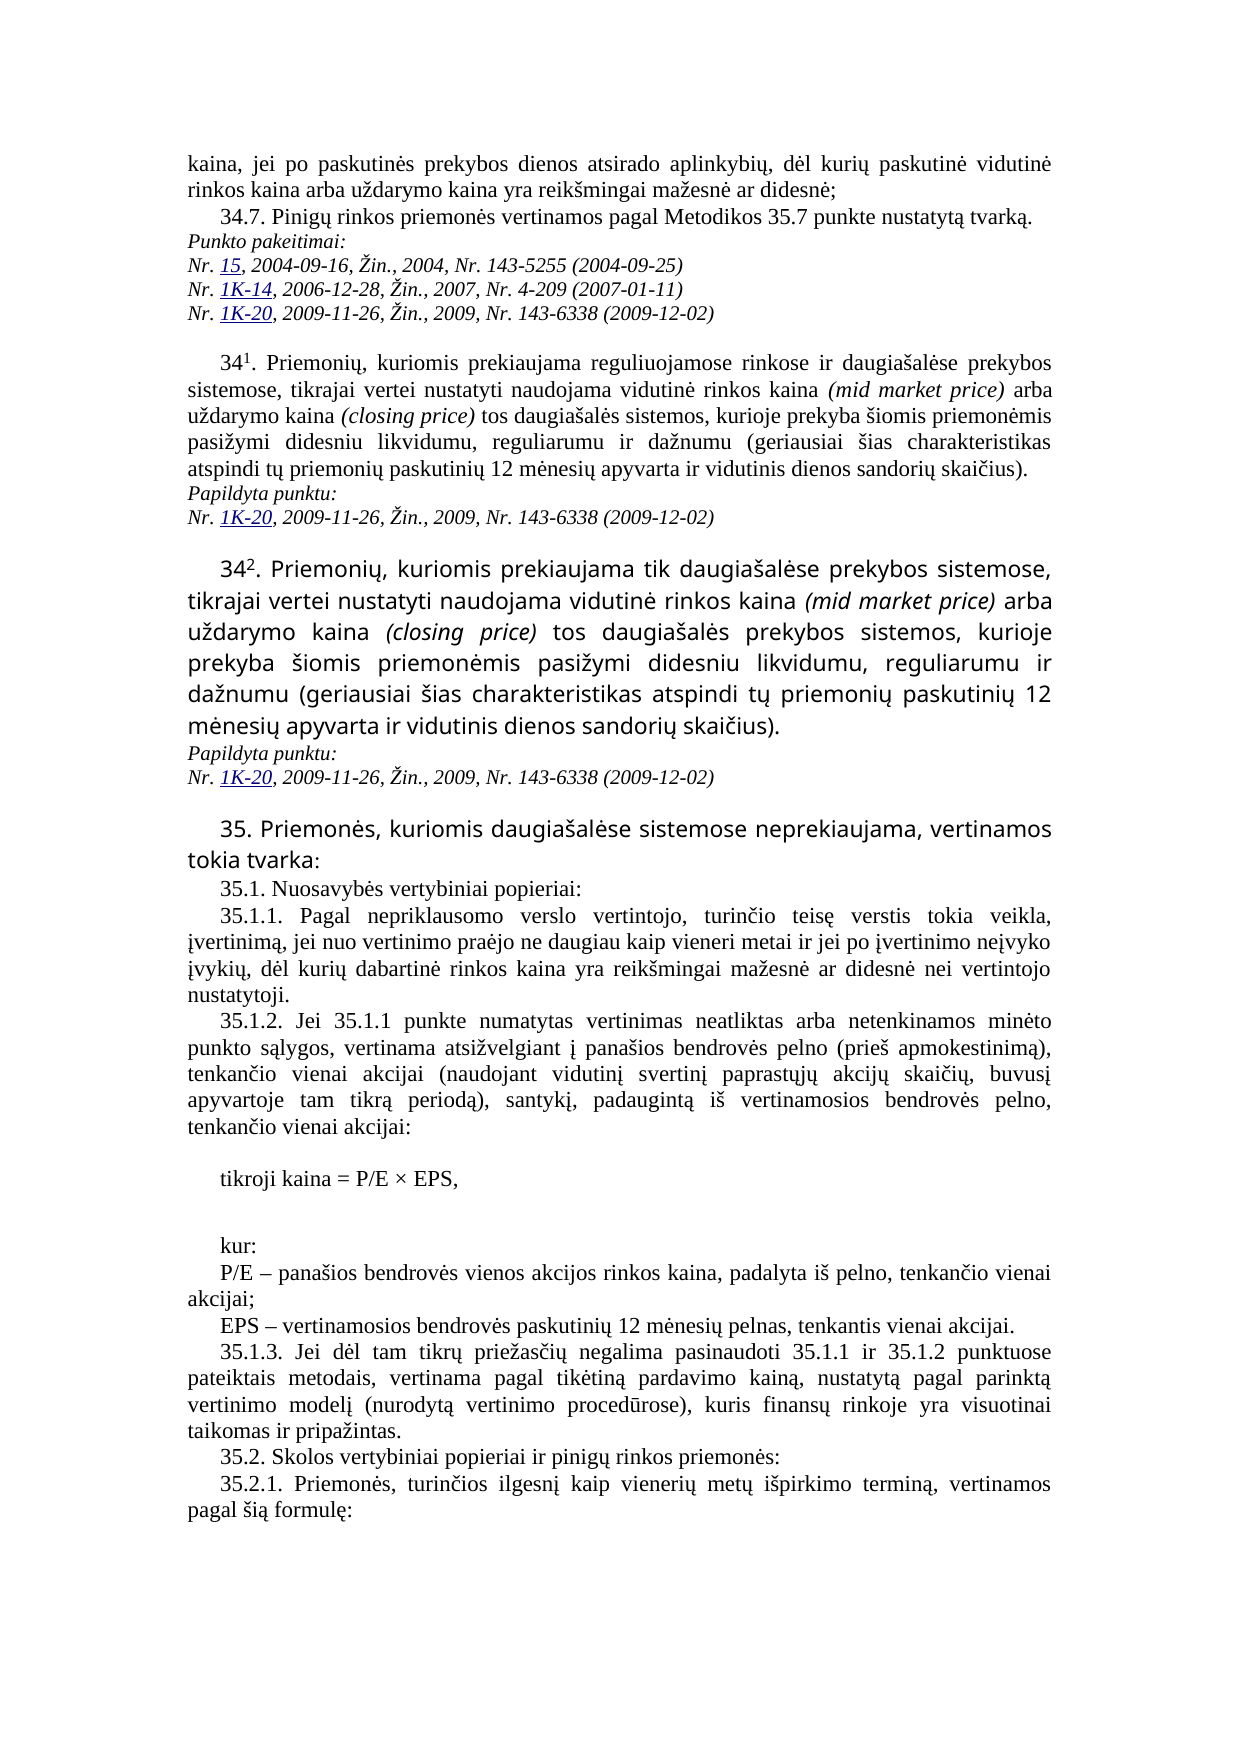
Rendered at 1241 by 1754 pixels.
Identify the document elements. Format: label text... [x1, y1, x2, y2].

text 35.2.1. Priemonės, turinčios ilgesnį kaip vienerių metų išpirkimo terminą, vertinamos pagal šią formulę: [187, 1470, 1053, 1522]
text Nr. 1K-20, 2009-11-26, Žin., 2009, Nr. 143-6338 (2009-12-02) [187, 765, 1053, 789]
text Nr. 1K-14, 2006-12-28, Žin., 2007, Nr. 4-209 (2007-01-11) [187, 277, 1053, 301]
text kur: [187, 1233, 1053, 1259]
text 342. Priemonių, kuriomis prekiaujama tik daugiašalėse prekybos sistemose, tikrajai vertei nustatyti naudojama vidutinė rinkos kaina (mid market price) arba uždarymo kaina (closing price) tos daugiašalės prekybos sistemos, kurioje prekyba šiomis priemonėmis pasižymi didesniu likvidumu, reguliarumu ir dažnumu (geriausiai šias charakteristikas atspindi tų priemonių paskutinių 12 mėnesių apyvarta ir vidutinis dienos sandorių skaičius). [187, 553, 1053, 741]
text EPS – vertinamosios bendrovės paskutinių 12 mėnesių pelnas, tenkantis vienai akcijai. [187, 1312, 1053, 1338]
text Punkto pakeitimai: [187, 229, 1053, 253]
text 35.2. Skolos vertybiniai popieriai ir pinigų rinkos priemonės: [187, 1443, 1053, 1470]
text kaina, jei po paskutinės prekybos dienos atsirado aplinkybių, dėl kurių paskutinė vidutinė rinkos kaina arba uždarymo kaina yra reikšmingai mažesnė ar didesnė; [187, 150, 1053, 203]
text tikroji kaina = P/E × EPS, [187, 1165, 1053, 1206]
text 35.1.1. Pagal nepriklausomo verslo vertintojo, turinčio teisę verstis tokia veikla, įvertinimą, jei nuo vertinimo praėjo ne daugiau kaip vieneri metai ir jei po įvertinimo neįvyko įvykių, dėl kurių dabartinė rinkos kaina yra reikšmingai mažesnė ar didesnė nei vertintojo nustatytoji. [187, 902, 1053, 1007]
text Nr. 1K-20, 2009-11-26, Žin., 2009, Nr. 143-6338 (2009-12-02) [187, 505, 1053, 529]
text Papildyta punktu: [187, 481, 1053, 505]
text 35.1. Nuosavybės vertybiniai popieriai: [187, 876, 1053, 902]
text 34.7. Pinigų rinkos priemonės vertinamos pagal Metodikos 35.7 punkte nustatytą tvarką. [187, 203, 1053, 229]
text 35. Priemonės, kuriomis daugiašalėse sistemose neprekiaujama, vertinamos tokia tvarka: [187, 813, 1053, 876]
text 35.1.3. Jei dėl tam tikrų priežasčių negalima pasinaudoti 35.1.1 ir 35.1.2 punktuose pateiktais metodais, vertinama pagal tikėtiną pardavimo kainą, nustatytą pagal parinktą vertinimo modelį (nurodytą vertinimo procedūrose), kuris finansų rinkoje yra visuotinai taikomas ir pripažintas. [187, 1338, 1053, 1443]
text Nr. 1K-20, 2009-11-26, Žin., 2009, Nr. 143-6338 (2009-12-02) [187, 301, 1053, 325]
text P/E – panašios bendrovės vienos akcijos rinkos kaina, padalyta iš pelno, tenkančio vienai akcijai; [187, 1259, 1053, 1312]
text 341. Priemonių, kuriomis prekiaujama reguliuojamose rinkose ir daugiašalėse prekybos sistemose, tikrajai vertei nustatyti naudojama vidutinė rinkos kaina (mid market price) arba uždarymo kaina (closing price) tos daugiašalės sistemos, kurioje prekyba šiomis priemonėmis pasižymi didesniu likvidumu, reguliarumu ir dažnumu (geriausiai šias charakteristikas atspindi tų priemonių paskutinių 12 mėnesių apyvarta ir vidutinis dienos sandorių skaičius). [187, 349, 1053, 481]
text Papildyta punktu: [187, 741, 1053, 765]
text 35.1.2. Jei 35.1.1 punkte numatytas vertinimas neatliktas arba netenkinamos minėto punkto sąlygos, vertinama atsižvelgiant į panašios bendrovės pelno (prieš apmokestinimą), tenkančio vienai akcijai (naudojant vidutinį svertinį paprastųjų akcijų skaičių, buvusį apyvartoje tam tikrą periodą), santykį, padaugintą iš vertinamosios bendrovės pelno, tenkančio vienai akcijai: [187, 1007, 1053, 1139]
text Nr. 15, 2004-09-16, Žin., 2004, Nr. 143-5255 (2004-09-25) [187, 253, 1053, 277]
